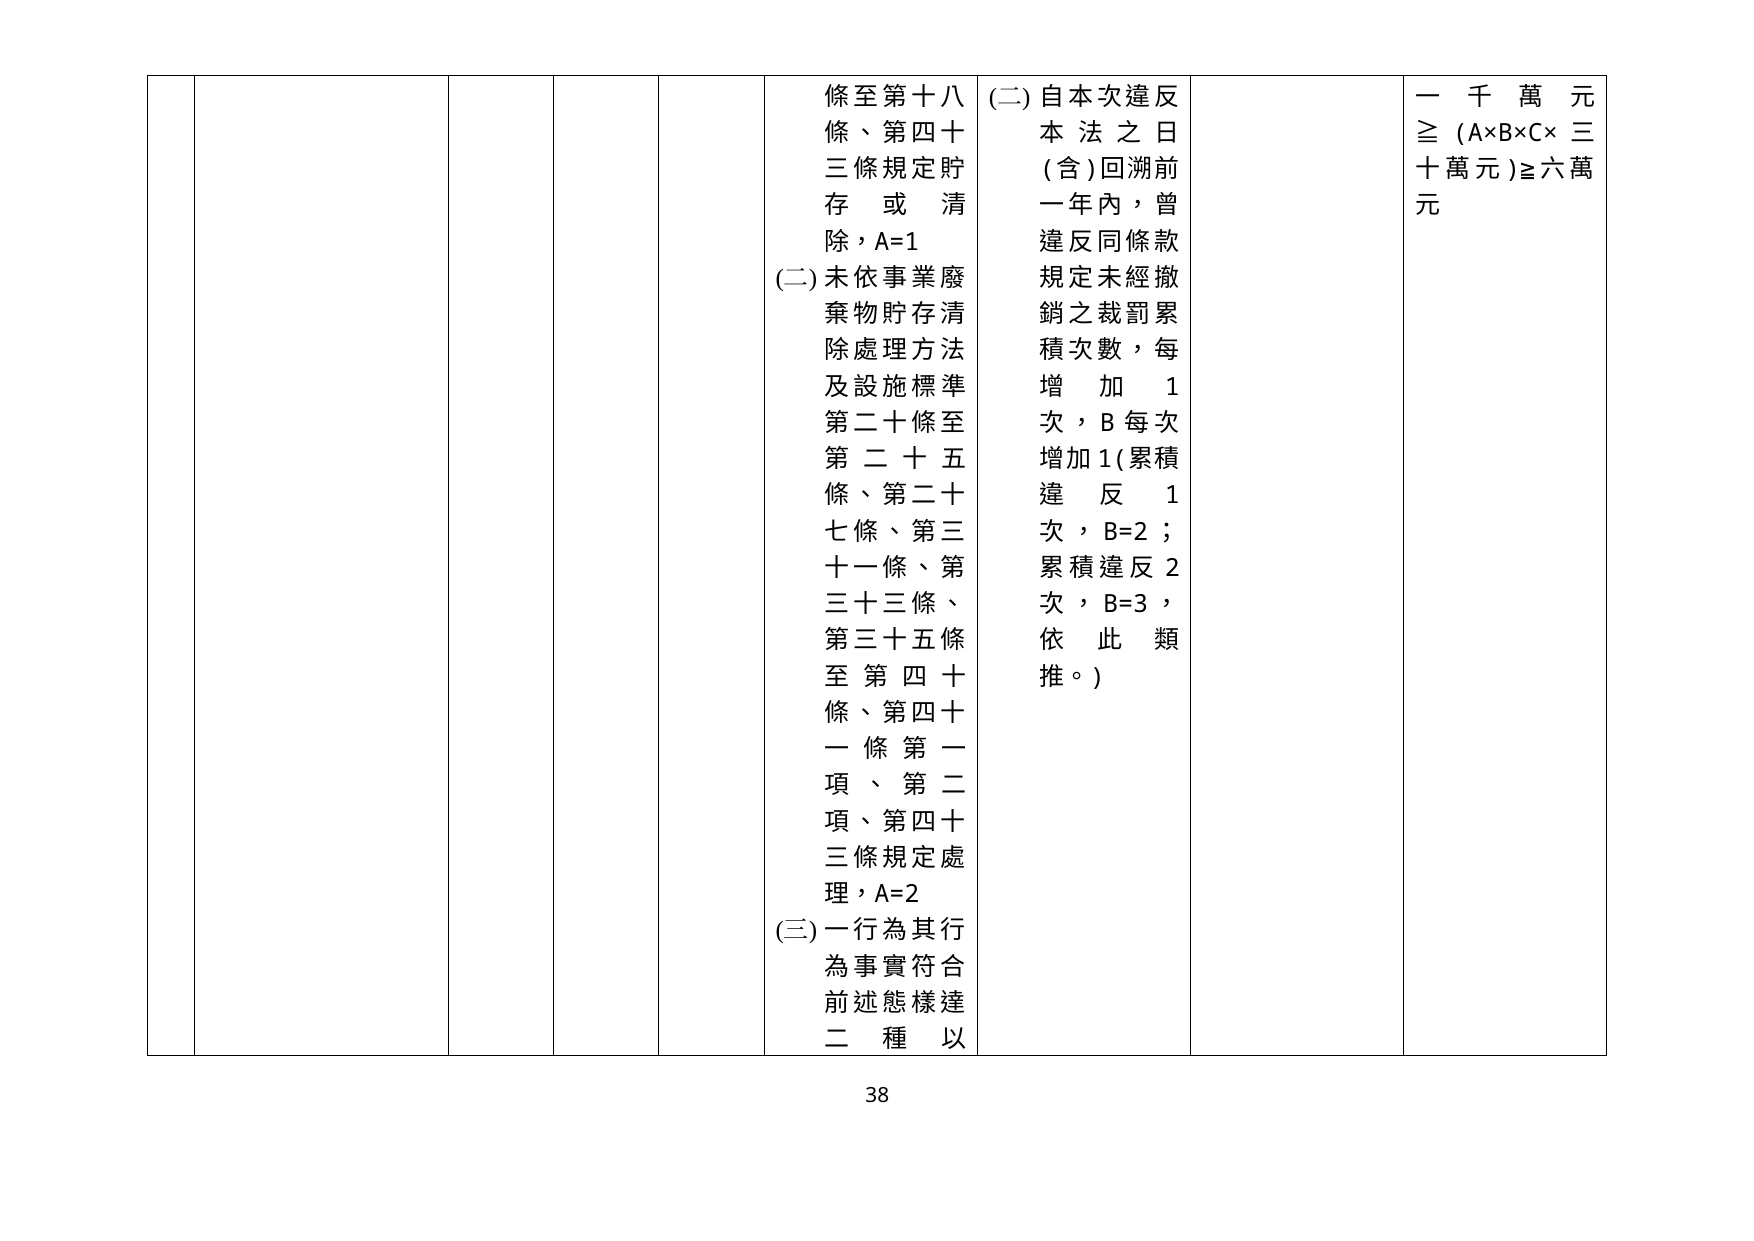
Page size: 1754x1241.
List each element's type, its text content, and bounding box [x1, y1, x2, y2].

table_cell [148, 76, 194, 1055]
table_cell [554, 76, 658, 1055]
table_cell 條至第十八條、第四十三條規定貯存或清除，A=1 未依事業廢棄物貯存清除處理方法及設施標準第二十條至第二十五條、第二十七條、第三十一條、第三十三條、第三十五條至第四十條、第四十一條第一項、第二項、第四十三條規定處理，A=2 一行為其行為事實符合前述態樣達二種以 [765, 76, 977, 1055]
table_cell [449, 76, 553, 1055]
table_cell 一千萬元≧(A×B×C×三十萬元)≧六萬元 [1404, 76, 1606, 1055]
table_cell [1191, 76, 1403, 1055]
table_cell [659, 76, 764, 1055]
table_cell 自本次違反本法之日(含)回溯前一年內，未曾違反相同條款規定者，B=1 自本次違反本法之日(含)回溯前一年內，曾違反同條款規定未經撤銷之裁罰累積次數，每增加1次，B每次增加1(累積違反1次，B=2；累積違反2次，B=3，依此類推。) [978, 76, 1190, 1055]
table_cell [195, 76, 448, 1055]
